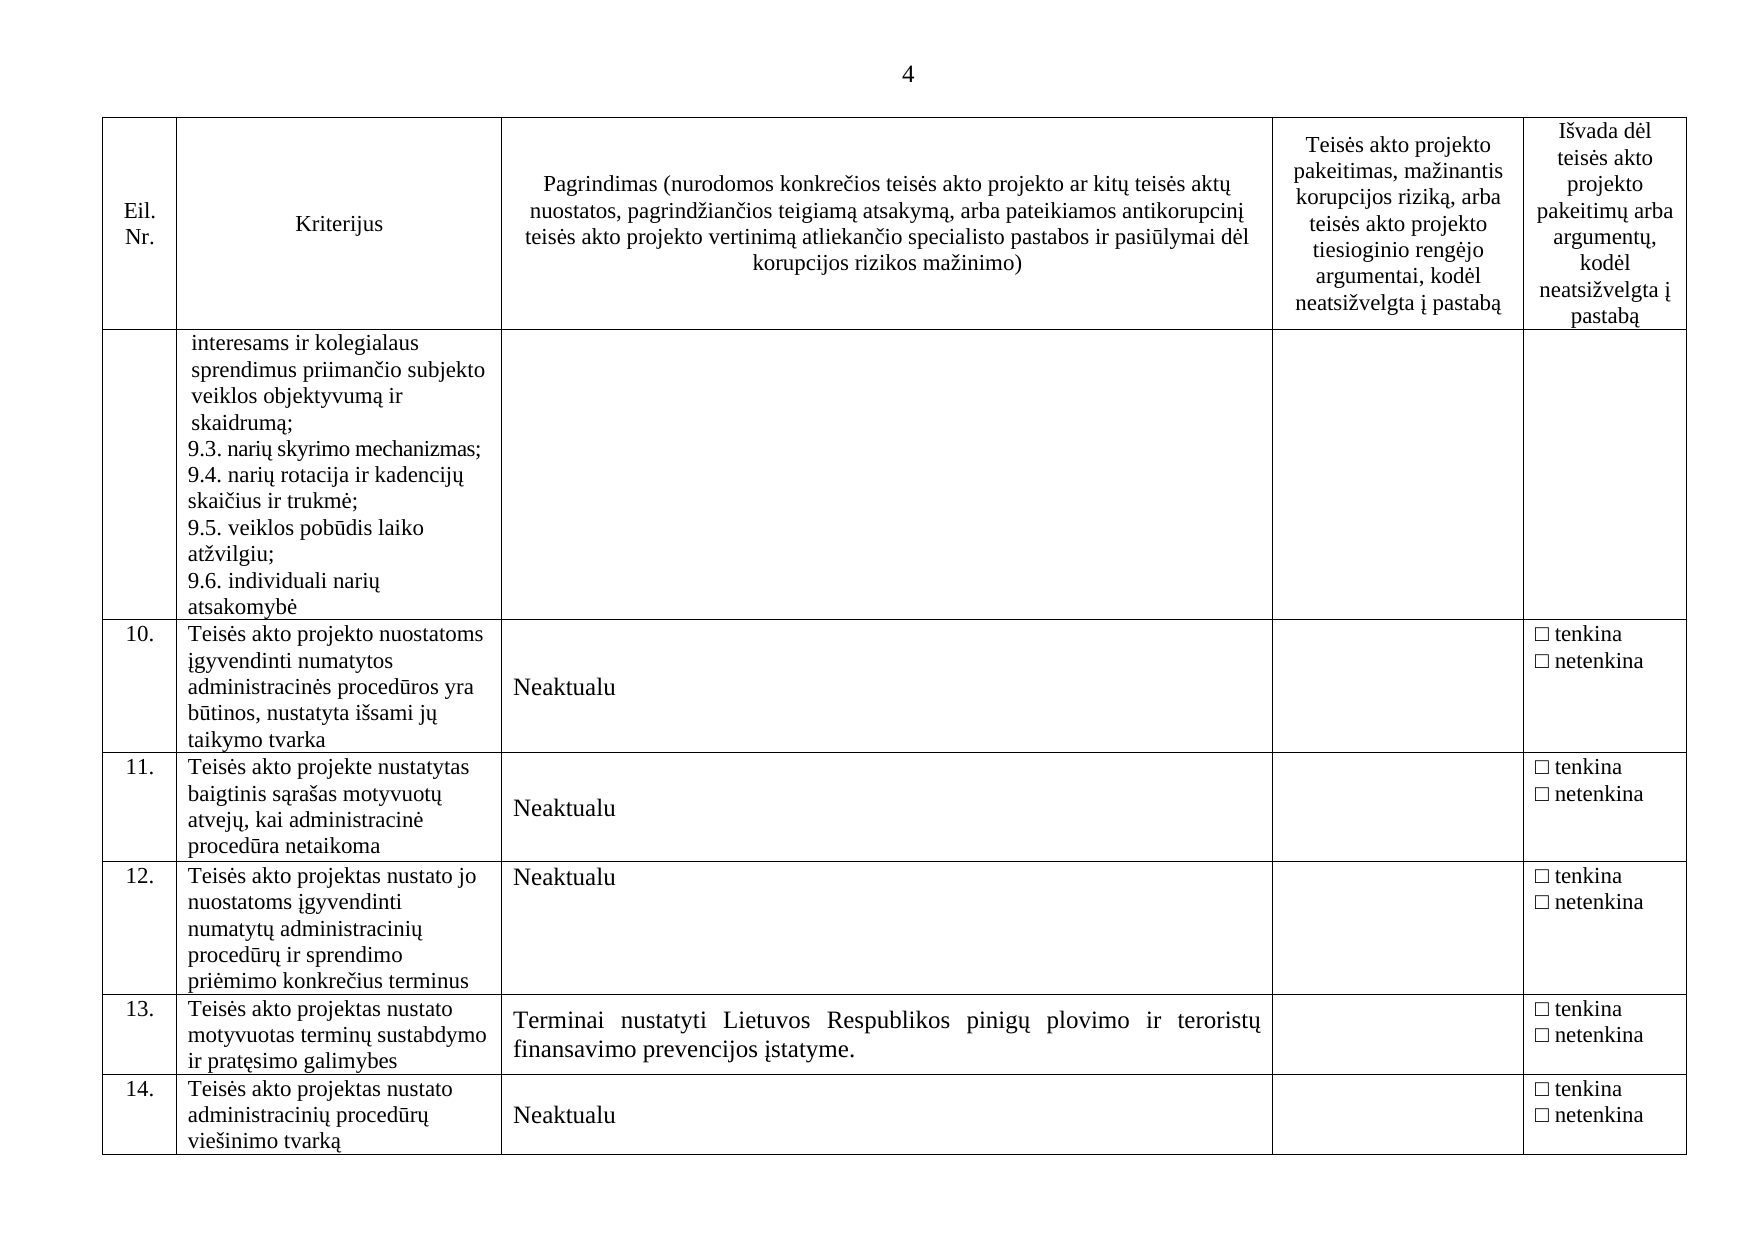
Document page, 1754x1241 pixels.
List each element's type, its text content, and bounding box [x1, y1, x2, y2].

table_cell Neaktualu [502, 1075, 1272, 1154]
table_cell [1687, 861, 1754, 994]
table_cell 12. [103, 862, 176, 994]
table_cell 11. [103, 753, 176, 861]
table_cell Teisės akto projekto nuostatoms įgyvendinti numatytos administracinės procedūros yra būtinos, nustatyta išsami jų taikymo tvarka [177, 620, 501, 752]
table_cell [1687, 619, 1754, 752]
table_cell □ tenkina □ netenkina [1524, 1075, 1686, 1154]
table_cell □ tenkina □ netenkina [1524, 753, 1686, 861]
table_cell [1687, 752, 1754, 861]
table_cell Terminai nustatyti Lietuvos Respublikos pinigų plovimo ir teroristų finansavimo prevencijos įstatyme. [502, 995, 1272, 1074]
table_cell □ tenkina □ netenkina [1524, 620, 1686, 752]
table_cell interesams ir kolegialaus sprendimus priimančio subjekto veiklos objektyvumą ir skaidrumą; 9.3. narių skyrimo mechanizmas; 9.4. narių rotacija ir kadencijų skaičius ir trukmė; 9.5. veiklos pobūdis laiko atžvilgiu; 9.6. individuali narių atsakomybė [177, 330, 501, 619]
table_cell Neaktualu [502, 753, 1272, 861]
table_cell □ tenkina □ netenkina [1524, 862, 1686, 994]
table_cell [1687, 994, 1754, 1074]
table_header Išvada dėl teisės akto projekto pakeitimų arba argumentų, kodėl neatsižvelgta į pastabą [1524, 118, 1686, 328]
table_cell 14. [103, 1075, 176, 1154]
table_cell 13. [103, 995, 176, 1074]
table_cell [103, 330, 176, 619]
table_cell Teisės akto projekte nustatytas baigtinis sąrašas motyvuotų atvejų, kai administracinė procedūra netaikoma [177, 753, 501, 861]
table_cell Teisės akto projektas nustato jo nuostatoms įgyvendinti numatytų administracinių procedūrų ir sprendimo priėmimo konkrečius terminus [177, 862, 501, 994]
table_cell [1687, 329, 1754, 619]
table_cell Teisės akto projektas nustato administracinių procedūrų viešinimo tvarką [177, 1075, 501, 1154]
table_cell [1273, 995, 1523, 1074]
table_cell [502, 330, 1272, 619]
table_cell [1687, 1074, 1754, 1154]
table_header Pagrindimas (nurodomos konkrečios teisės akto projekto ar kitų teisės aktų nuostatos, pagrindžiančios teigiamą atsakymą, arba pateikiamos antikorupcinį teisės akto projekto vertinimą atliekančio specialisto pastabos ir pasiūlymai dėl korupcijos rizikos mažinimo) [502, 118, 1272, 328]
table_cell [1273, 753, 1523, 861]
table_cell 10. [103, 620, 176, 752]
table_cell □ tenkina □ netenkina [1524, 995, 1686, 1074]
table_header [1687, 117, 1754, 328]
table_cell [1273, 862, 1523, 994]
table_cell Teisės akto projektas nustato motyvuotas terminų sustabdymo ir pratęsimo galimybes [177, 995, 501, 1074]
table_cell [1524, 330, 1686, 619]
table_cell [1273, 330, 1523, 619]
table_cell [1273, 620, 1523, 752]
table_cell [1273, 1075, 1523, 1154]
table_header Kriterijus [177, 118, 501, 328]
table_cell Neaktualu [502, 620, 1272, 752]
table_cell Neaktualu [502, 862, 1272, 994]
table_header Eil. Nr. [103, 118, 176, 328]
table_header Teisės akto projekto pakeitimas, mažinantis korupcijos riziką, arba teisės akto projekto tiesioginio rengėjo argumentai, kodėl neatsižvelgta į pastabą [1273, 118, 1523, 328]
